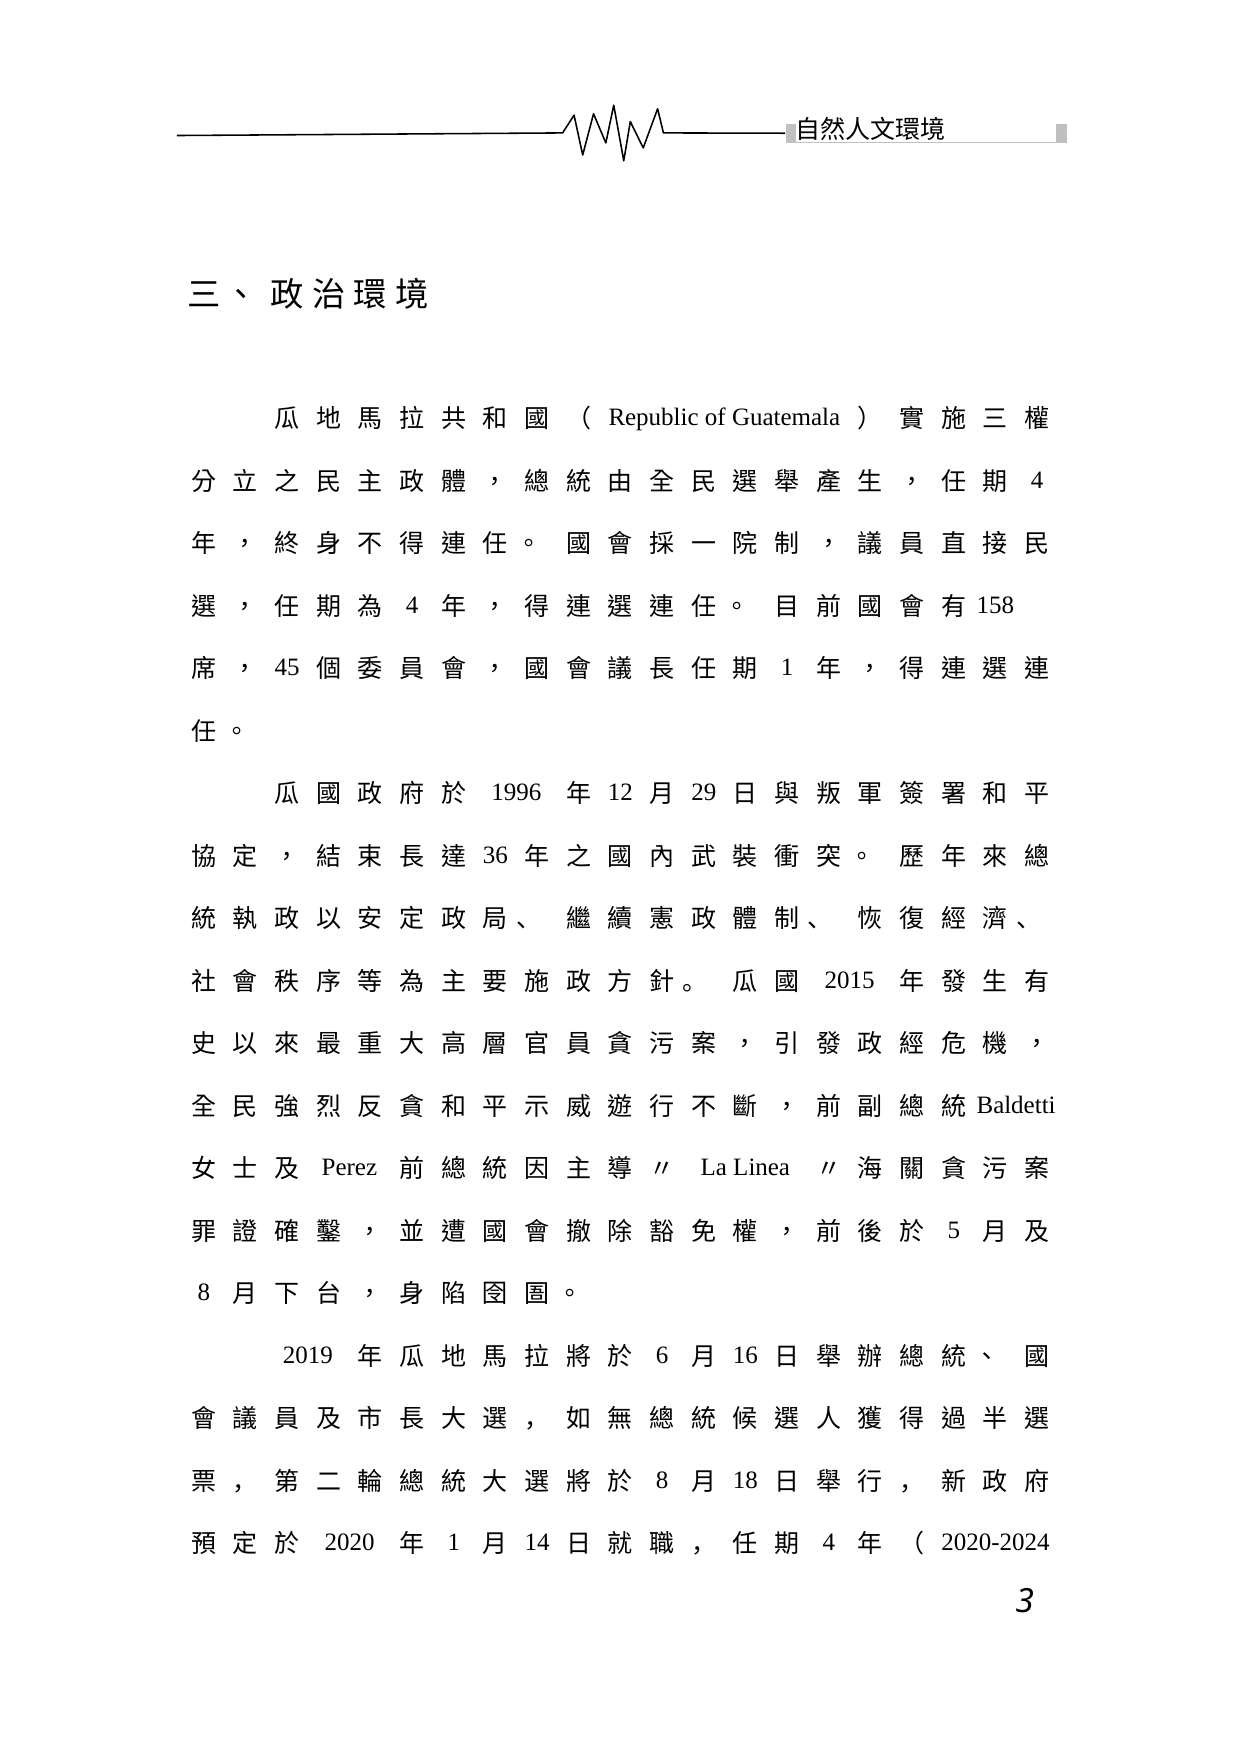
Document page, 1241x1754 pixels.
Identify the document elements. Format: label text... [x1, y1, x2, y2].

text 三、政治環境 [183, 250, 1058, 313]
text 2019年瓜地馬拉將於6月16日舉辦總統、國會議員及市長大選，如無總統候選人獲得過半選票，第二輪總統大選將於8月18日舉行，新政府預定於2020年1月14日就職，任期4年（2020-2024 [183, 1313, 1058, 1563]
text 瓜地馬拉共和國（Republic of Guatemala）實施三權分立之民主政體，總統由全民選舉產生，任期4年，終身不得連任。國會採一院制，議員直接民選，任期為4年，得連選連任。目前國會有158席，45個委員會，國會議長任期1年，得連選連任。 [183, 375, 1058, 750]
text 瓜國政府於1996年12月29日與叛軍簽署和平協定，結束長達36年之國內武裝衝突。歷年來總統執政以安定政局、繼續憲政體制、恢復經濟、社會秩序等為主要施政方針。瓜國2015年發生有史以來最重大高層官員貪污案，引發政經危機，全民強烈反貪和平示威遊行不斷，前副總統Baldetti女士及Perez前總統因主導〃La Linea〃海關貪污案罪證確鑿，並遭國會撤除豁免權，前後於5月及8月下台，身陷囹圄。 [183, 750, 1058, 1313]
